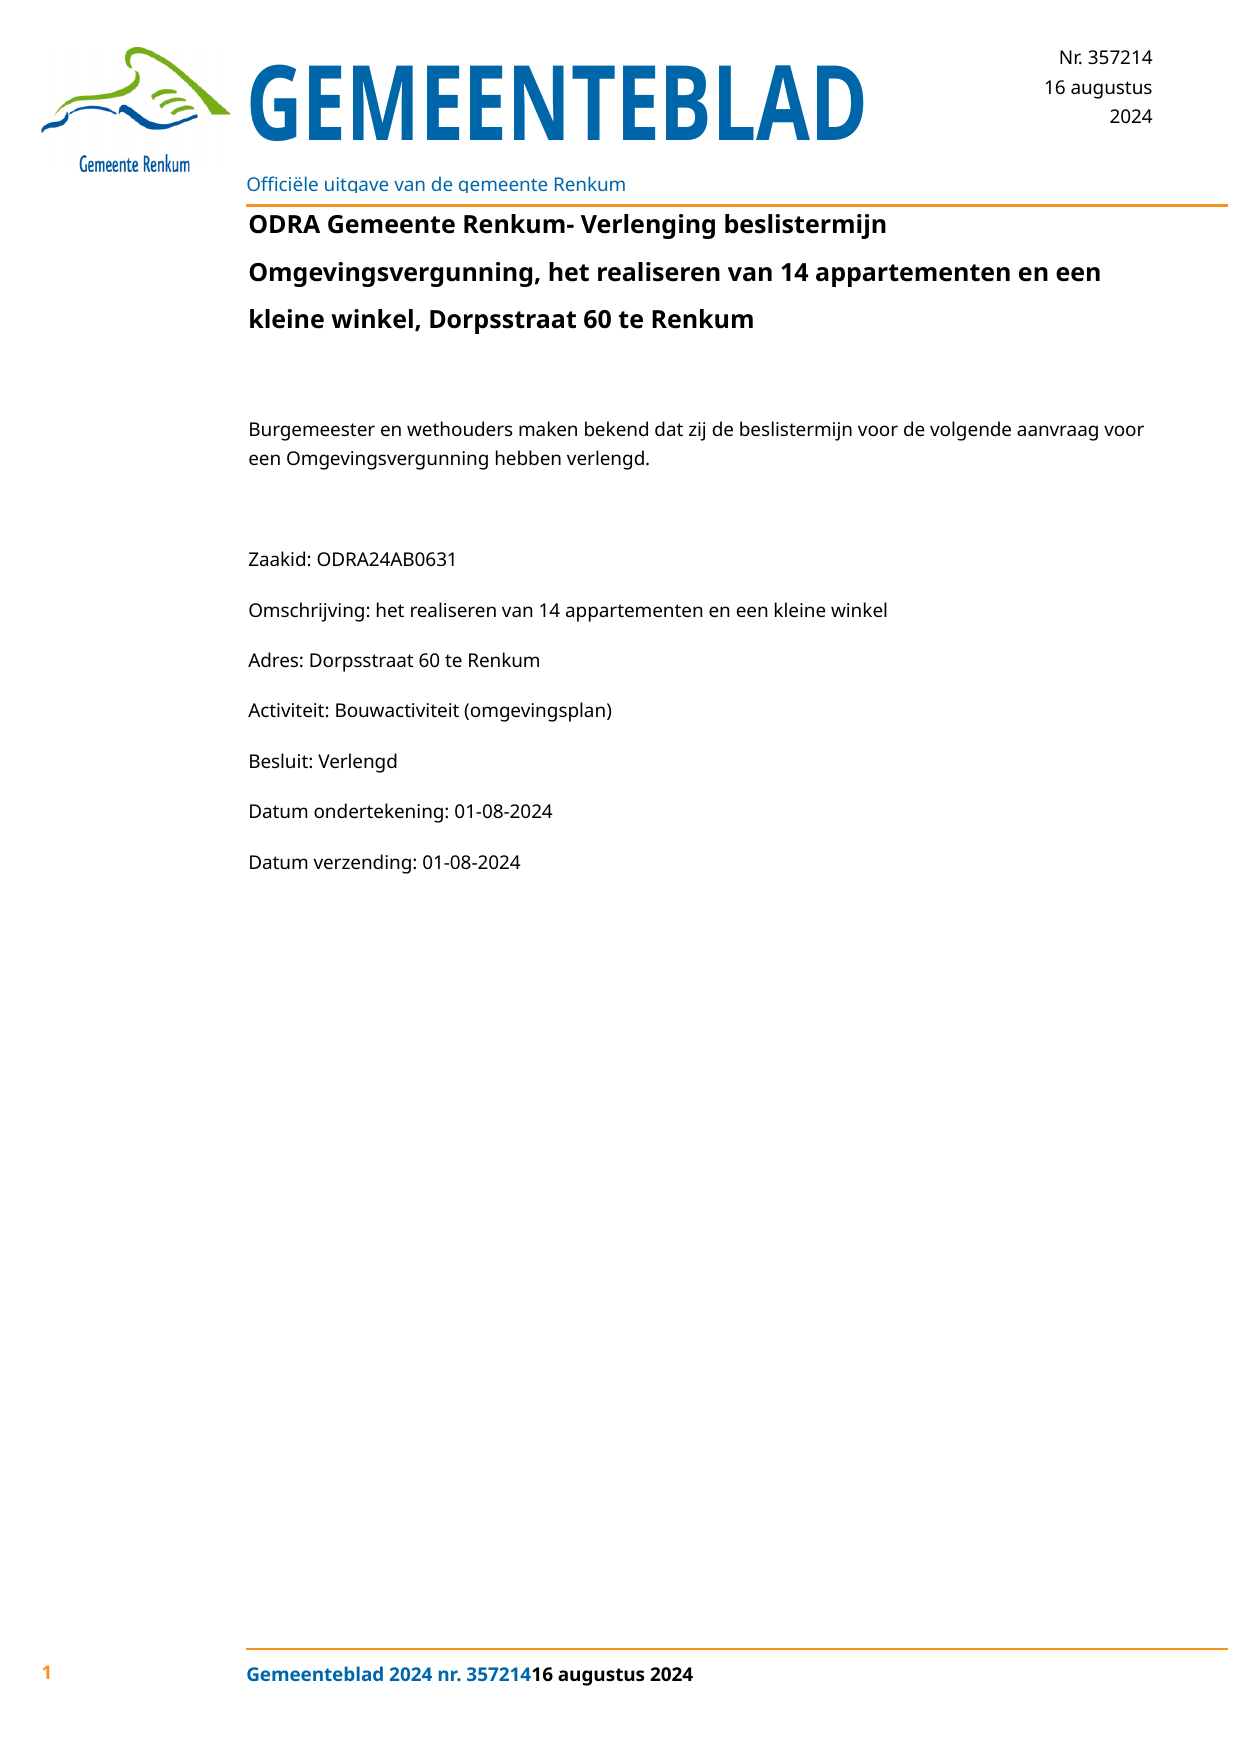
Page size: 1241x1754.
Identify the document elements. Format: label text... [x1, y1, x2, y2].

text Adres: Dorpsstraat 60 te Renkum [248, 647, 1152, 673]
text Zaakid: ODRA24AB0631 [248, 546, 1152, 572]
text Datum ondertekening: 01-08-2024 [248, 798, 1152, 824]
text Besluit: Verlengd [248, 748, 1152, 774]
text Activiteit: Bouwactiviteit (omgevingsplan) [248, 698, 1152, 723]
text ODRA Gemeente Renkum- Verlenging beslistermijn Omgevingsvergunning, het realiseren van 14 appartementen en een kleine winkel, Dorpsstraat 60 te Renkum [248, 207, 1152, 336]
text Burgemeester en wethouders maken bekend dat zij de beslistermijn voor de volgende aanvraag voor een Omgevingsvergunning hebben verlengd. [248, 416, 1152, 471]
picture [41, 47, 231, 172]
text Omschrijving: het realiseren van 14 appartementen en een kleine winkel [248, 597, 1152, 622]
text Datum verzending: 01-08-2024 [248, 849, 1152, 874]
